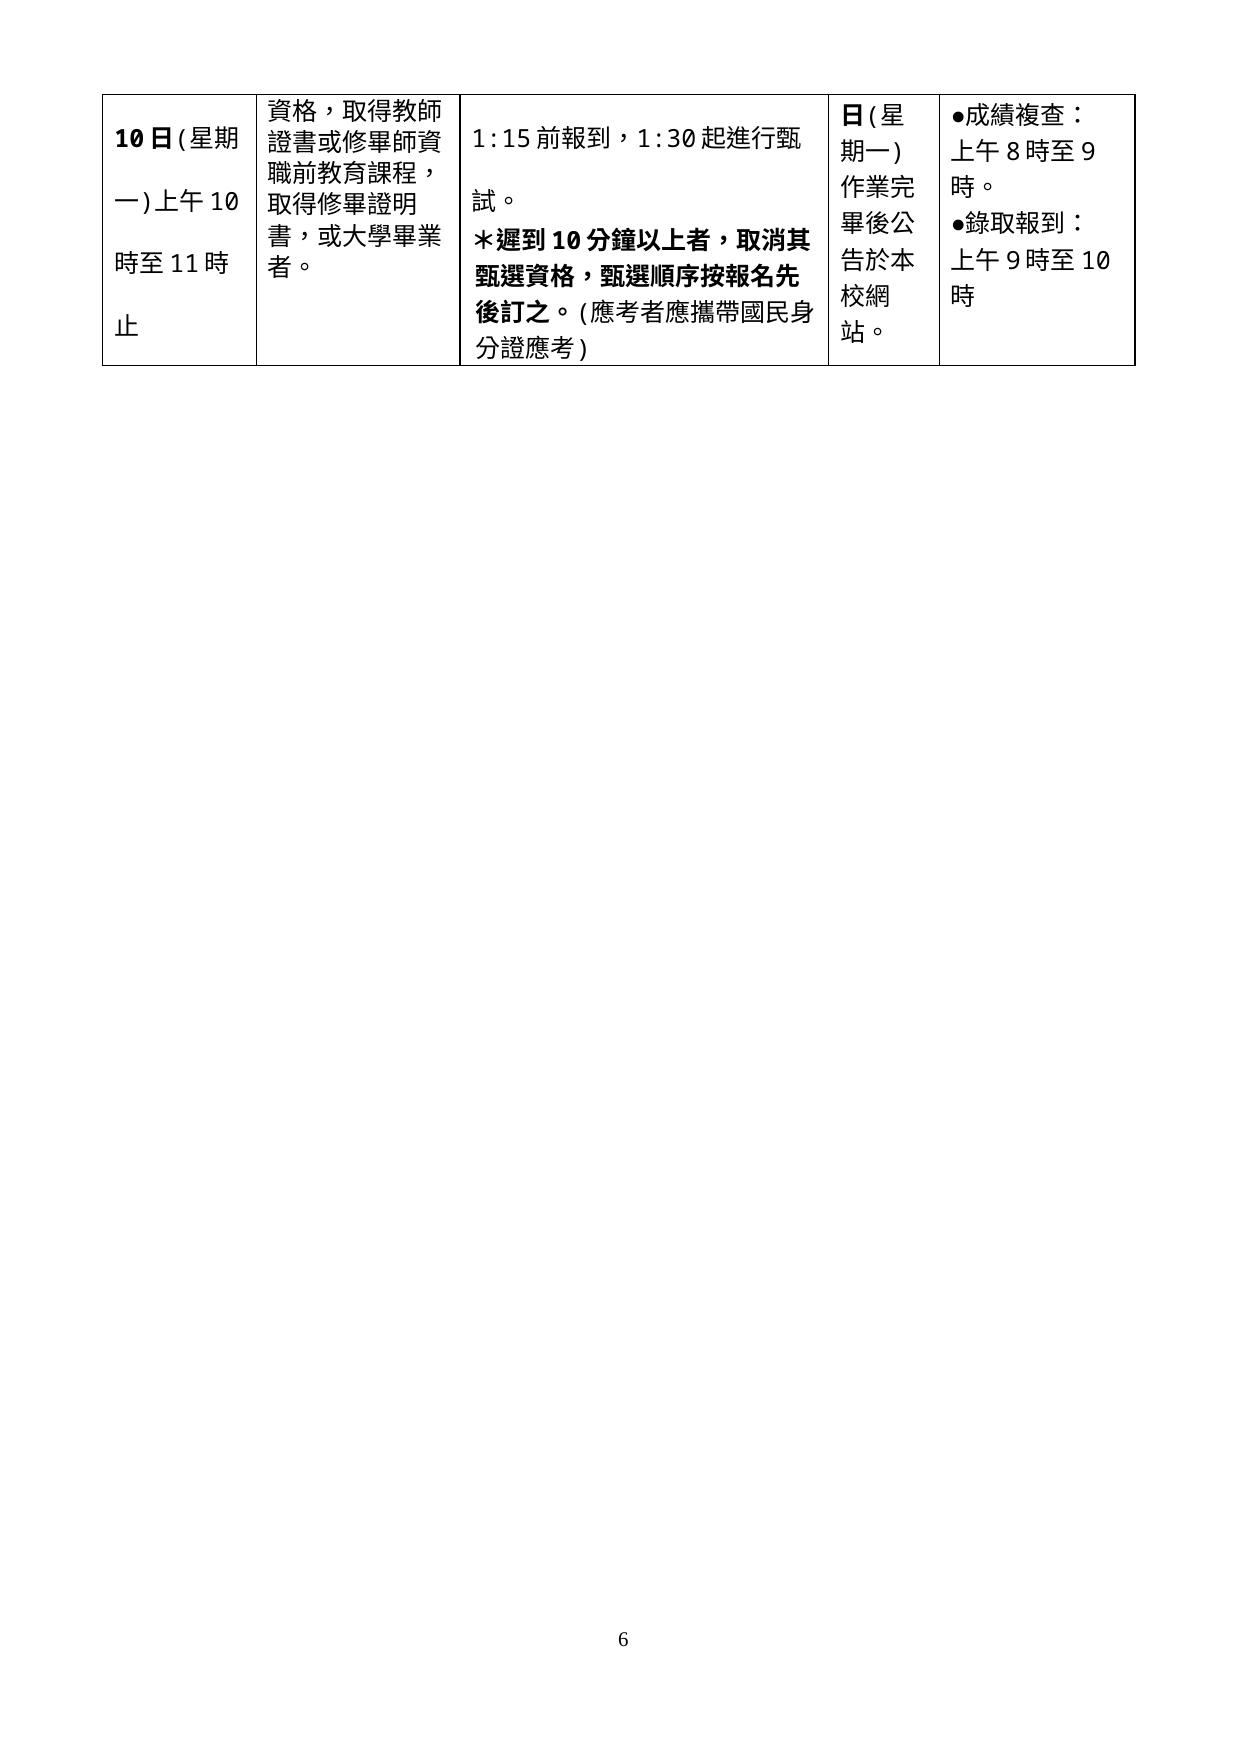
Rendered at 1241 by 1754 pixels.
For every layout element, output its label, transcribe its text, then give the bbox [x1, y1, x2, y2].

table_cell 資格，取得教師證書或修畢師資職前教育課程，取得修畢證明書，或大學畢業者。 [257, 95, 459, 365]
table_cell 1:15前報到，1:30起進行甄試。 ＊遲到10分鐘以上者，取消其甄選資格，甄選順序按報名先後訂之。(應考者應攜帶國民身分證應考) [461, 95, 828, 365]
table_cell 日(星期一)作業完畢後公告於本校網站。 [829, 95, 939, 365]
table_cell 10日(星期一)上午10時至11時止 [103, 95, 256, 365]
table_cell ●成績複查： 上午8時至9時。 ●錄取報到： 上午9時至10時 [940, 95, 1134, 365]
